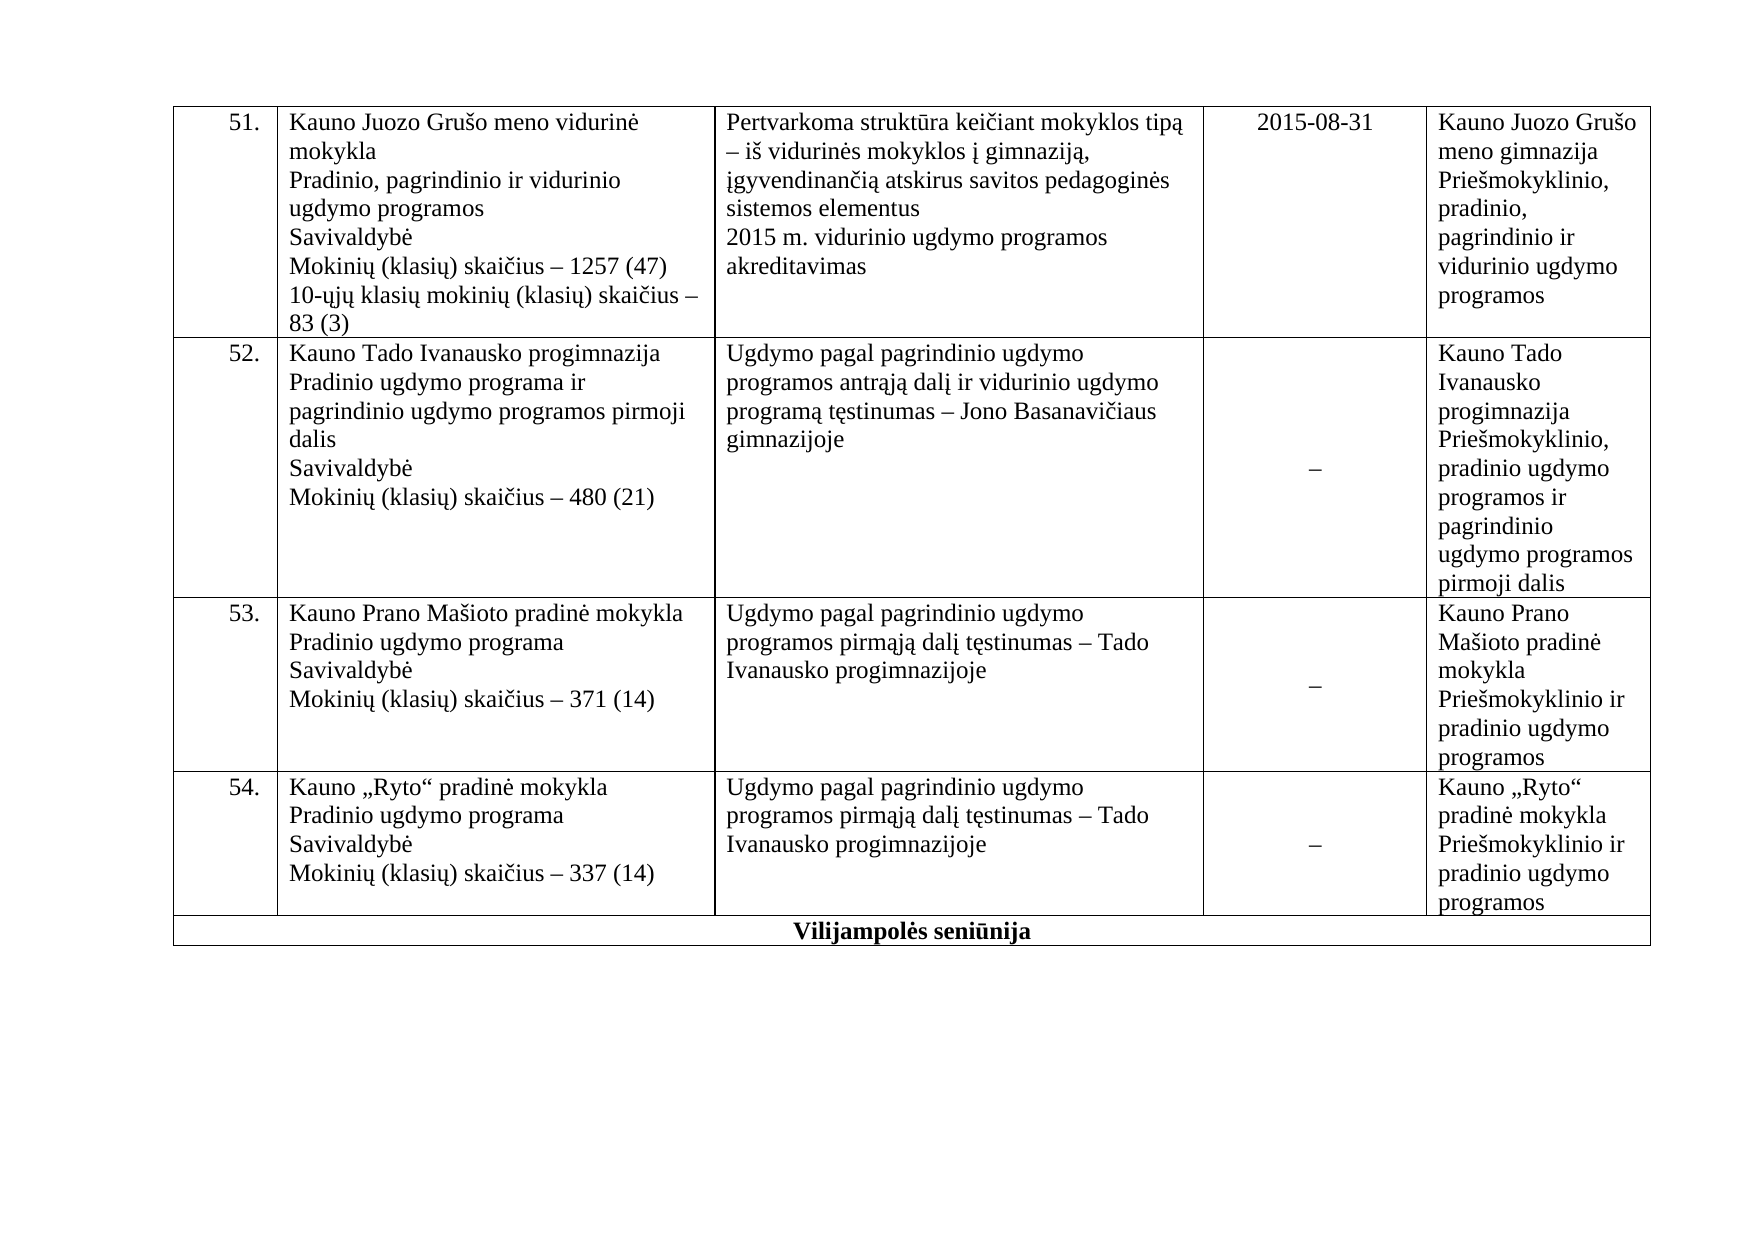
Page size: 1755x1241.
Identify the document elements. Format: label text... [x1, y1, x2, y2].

table_cell – [1204, 772, 1426, 915]
table_cell Kauno Tado Ivanausko progimnazija Pradinio ugdymo programa ir pagrindinio ugdymo programos pirmoji dalis Savivaldybė Mokinių (klasių) skaičius – 480 (21) [278, 338, 714, 597]
table_cell 51. [174, 107, 277, 337]
table_cell Kauno Juozo Grušo meno gimnazija Priešmokyklinio, pradinio, pagrindinio ir vidurinio ugdymo programos [1427, 107, 1650, 337]
table_cell Ugdymo pagal pagrindinio ugdymo programos antrąją dalį ir vidurinio ugdymo programą tęstinumas – Jono Basanavičiaus gimnazijoje [716, 338, 1203, 597]
table_cell Vilijampolės seniūnija [174, 916, 1650, 945]
table_cell Kauno Tado Ivanausko progimnazija Priešmokyklinio, pradinio ugdymo programos ir pagrindinio ugdymo programos pirmoji dalis [1427, 338, 1650, 597]
table_cell Ugdymo pagal pagrindinio ugdymo programos pirmąją dalį tęstinumas – Tado Ivanausko progimnazijoje [716, 598, 1203, 771]
table_cell Kauno Juozo Grušo meno vidurinė mokykla Pradinio, pagrindinio ir vidurinio ugdymo programos Savivaldybė Mokinių (klasių) skaičius – 1257 (47) 10-ųjų klasių mokinių (klasių) skaičius – 83 (3) [278, 107, 714, 337]
table_cell 52. [174, 338, 277, 597]
table_cell Kauno „Ryto“ pradinė mokykla Pradinio ugdymo programa Savivaldybė Mokinių (klasių) skaičius – 337 (14) [278, 772, 714, 915]
table_cell 54. [174, 772, 277, 915]
table_cell 2015-08-31 [1204, 107, 1426, 337]
table_cell – [1204, 338, 1426, 597]
table_cell – [1204, 598, 1426, 771]
table_cell Kauno Prano Mašioto pradinė mokykla Pradinio ugdymo programa Savivaldybė Mokinių (klasių) skaičius – 371 (14) [278, 598, 714, 771]
table_cell Kauno Prano Mašioto pradinė mokykla Priešmokyklinio ir pradinio ugdymo programos [1427, 598, 1650, 771]
table_cell Kauno „Ryto“ pradinė mokykla Priešmokyklinio ir pradinio ugdymo programos [1427, 772, 1650, 915]
table_cell Ugdymo pagal pagrindinio ugdymo programos pirmąją dalį tęstinumas – Tado Ivanausko progimnazijoje [716, 772, 1203, 915]
table_cell Pertvarkoma struktūra keičiant mokyklos tipą – iš vidurinės mokyklos į gimnaziją, įgyvendinančią atskirus savitos pedagoginės sistemos elementus 2015 m. vidurinio ugdymo programos akreditavimas [716, 107, 1203, 337]
table_cell 53. [174, 598, 277, 771]
